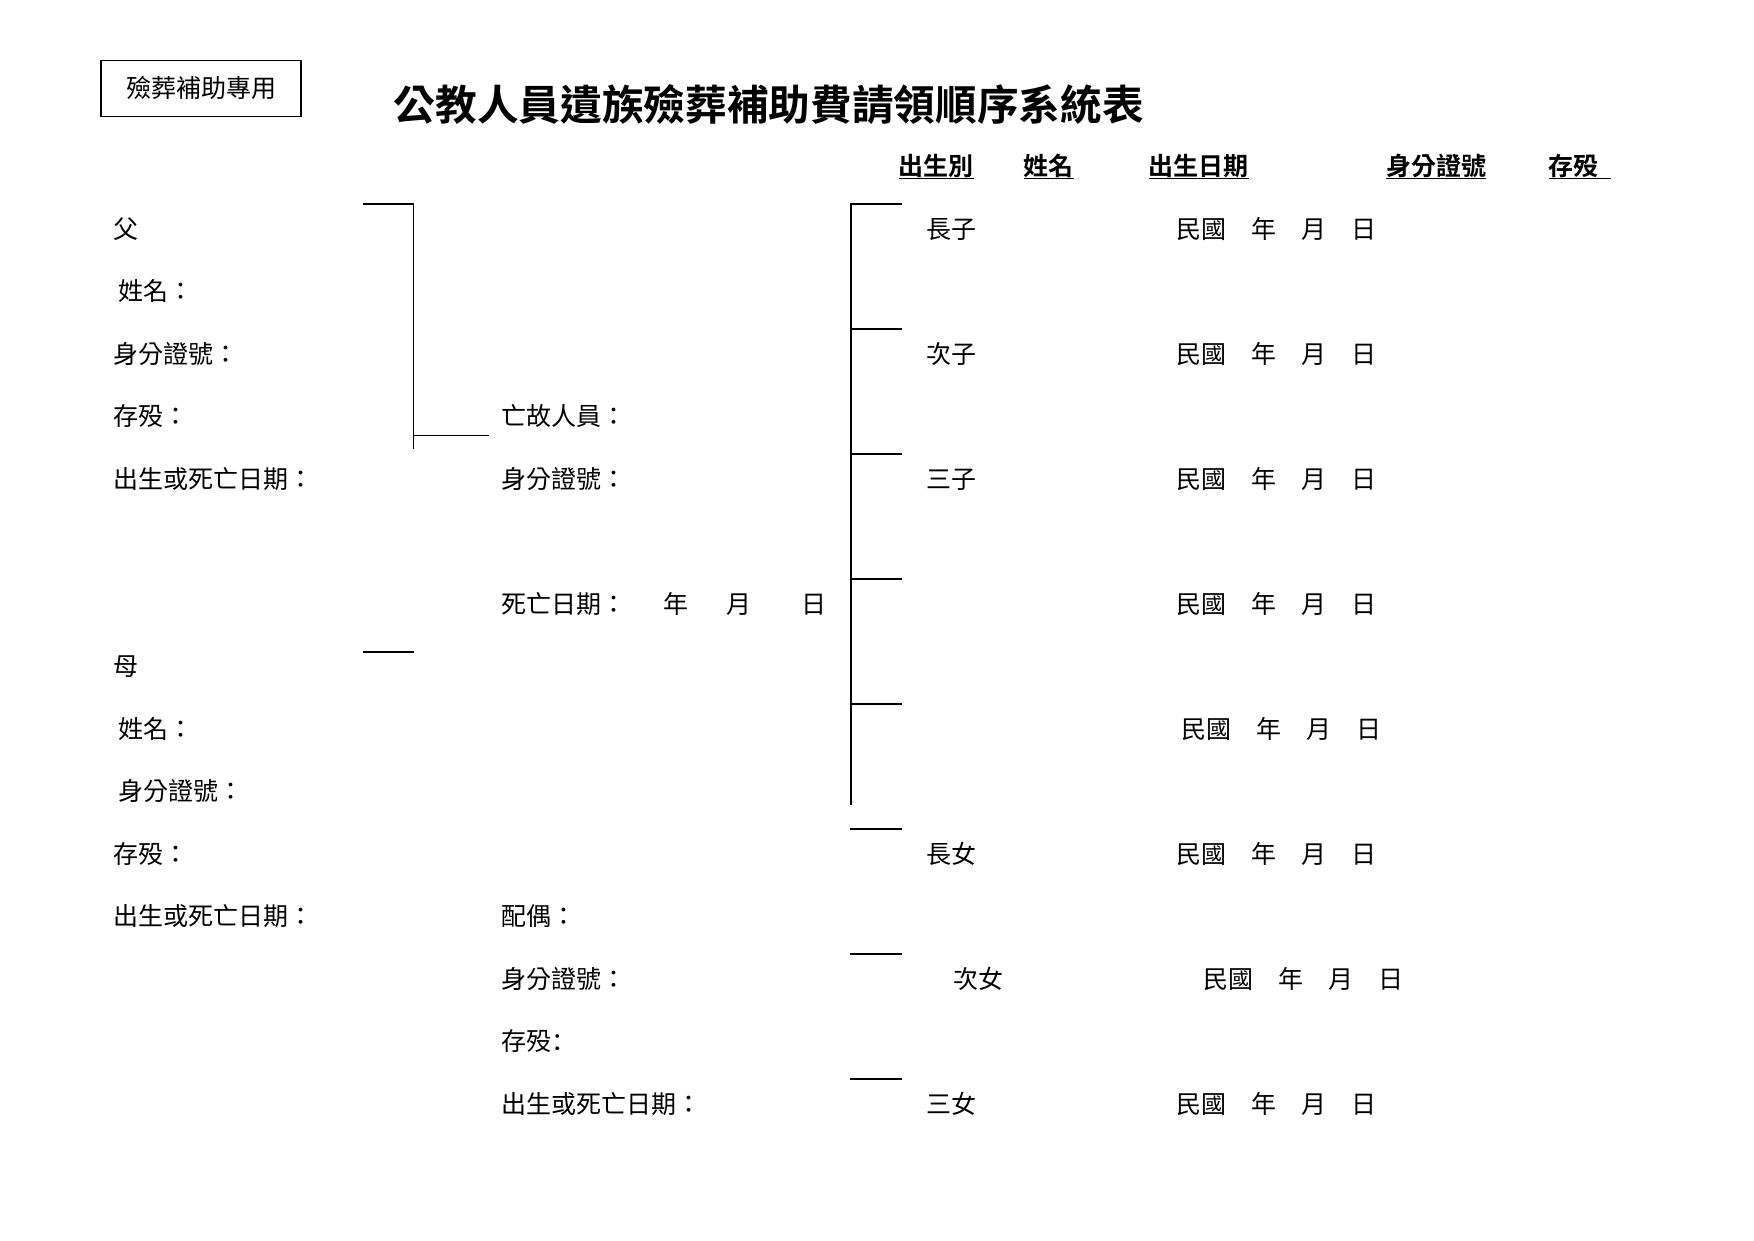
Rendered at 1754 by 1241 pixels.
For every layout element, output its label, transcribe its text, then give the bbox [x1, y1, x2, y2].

text 父 長子 民國 年 月 日 [89, 186, 1636, 248]
text 存殁： [489, 998, 1636, 1061]
text [414, 248, 850, 311]
text 姓名： [89, 686, 850, 748]
text 姓名： [89, 248, 413, 311]
text 母 [89, 623, 850, 686]
text 存殁： 長女 民國 年 月 日 [89, 811, 1636, 873]
text 身分證號： [89, 748, 1636, 811]
text [414, 311, 850, 373]
text 死亡日期： 年 月 日 [89, 561, 850, 623]
text 亡故人員： [414, 373, 850, 436]
text [852, 248, 1636, 311]
text 出生或死亡日期： 配偶： [89, 873, 1636, 936]
text 出生或死亡日期： 三女 民國 年 月 日 [89, 1061, 1636, 1123]
text 殮葬補助專用 [117, 69, 285, 105]
text 民國 年 月 日 [852, 561, 1636, 623]
text 存殁： [89, 373, 413, 436]
text [852, 623, 1636, 686]
text 民國 年 月 日 [852, 686, 1636, 748]
text 出生別 姓名 出生日期 身分證號 存殁 [89, 123, 1636, 186]
text 身分證號： 次女 民國 年 月 日 [89, 936, 1636, 998]
text 三子 民國 年 月 日 [852, 436, 1636, 498]
text 出生或死亡日期： 身分證號： [89, 436, 850, 498]
text [852, 373, 1636, 436]
text 公教人員遺族殮葬補助費請領順序系統表 [89, 61, 1636, 123]
text 次子 民國 年 月 日 [852, 311, 1636, 373]
text 身分證號： [89, 311, 413, 373]
